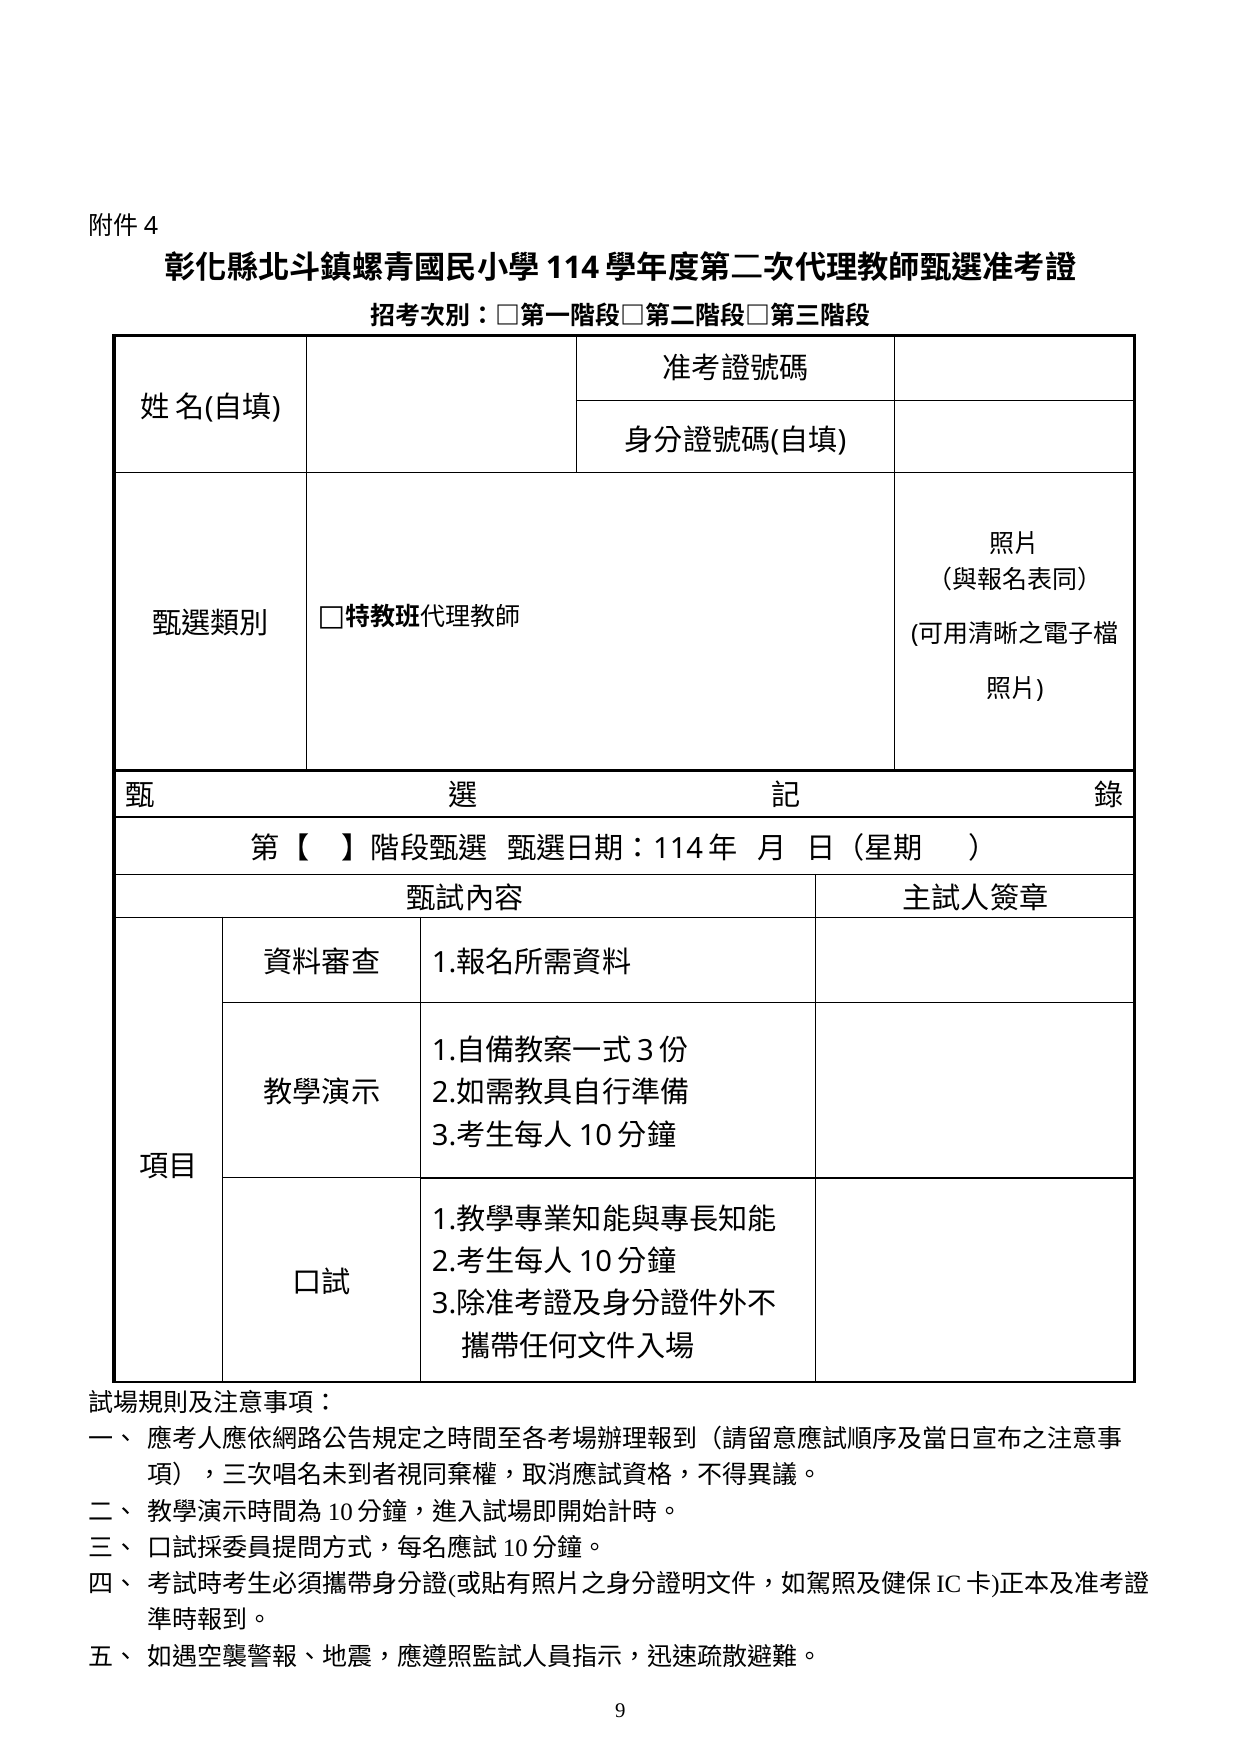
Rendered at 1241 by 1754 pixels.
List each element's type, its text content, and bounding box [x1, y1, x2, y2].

table_cell [895, 401, 1133, 472]
table_header [895, 337, 1133, 400]
text 彰化縣北斗鎮螺青國民小學114學年度第二次代理教師甄選准考證 [89, 242, 1152, 288]
table_cell 甄試內容 [116, 875, 815, 917]
table_cell [816, 1003, 1133, 1177]
list 考試時考生必須攜帶身分證(或貼有照片之身分證明文件，如駕照及健保IC卡)正本及准考證準時報到。 [89, 1564, 1152, 1636]
table_header 准考證號碼 [577, 337, 894, 400]
table_cell 甄選記錄 [116, 772, 1133, 816]
table_cell 主試人簽章 [816, 875, 1133, 917]
table_cell 口試 [223, 1178, 420, 1381]
table_cell 教學演示 [223, 1003, 420, 1177]
text 附件4 [89, 206, 1152, 242]
table_cell 1.報名所需資料 [421, 918, 815, 1002]
table_cell [816, 918, 1133, 1002]
list 口試採委員提問方式，每名應試10分鐘。 [89, 1527, 1152, 1564]
table_cell □特教班代理教師 [307, 473, 894, 769]
table_header 姓 名(自填) [116, 337, 306, 472]
table_cell 項目 [116, 918, 222, 1381]
list 如遇空襲警報、地震，應遵照監試人員指示，迅速疏散避難。 [89, 1636, 1152, 1672]
table_cell 第【 】階段甄選 甄選日期：114年 月 日（星期 ） [116, 818, 1133, 874]
table_cell [816, 1179, 1133, 1381]
table_header [307, 337, 576, 472]
table_cell 身分證號碼(自填) [577, 401, 894, 472]
table_cell 甄選類別 [116, 473, 306, 769]
table_cell 照片 （與報名表同） (可用清晰之電子檔照片) [895, 473, 1133, 769]
text 試場規則及注意事項： [89, 1382, 1152, 1419]
list 教學演示時間為10分鐘，進入試場即開始計時。 [89, 1491, 1152, 1527]
table_cell 1.自備教案一式3份 2.如需教具自行準備 3.考生每人10分鐘 [421, 1003, 815, 1177]
table_cell 資料審查 [223, 918, 420, 1002]
table_cell 1.教學專業知能與專長知能 2.考生每人10分鐘 3.除准考證及身分證件外不攜帶任何文件入場 [421, 1179, 815, 1381]
text 招考次別：□第一階段□第二階段□第三階段 [89, 288, 1152, 334]
list 應考人應依網路公告規定之時間至各考場辦理報到（請留意應試順序及當日宣布之注意事項），三次唱名未到者視同棄權，取消應試資格，不得異議。 [89, 1419, 1152, 1491]
